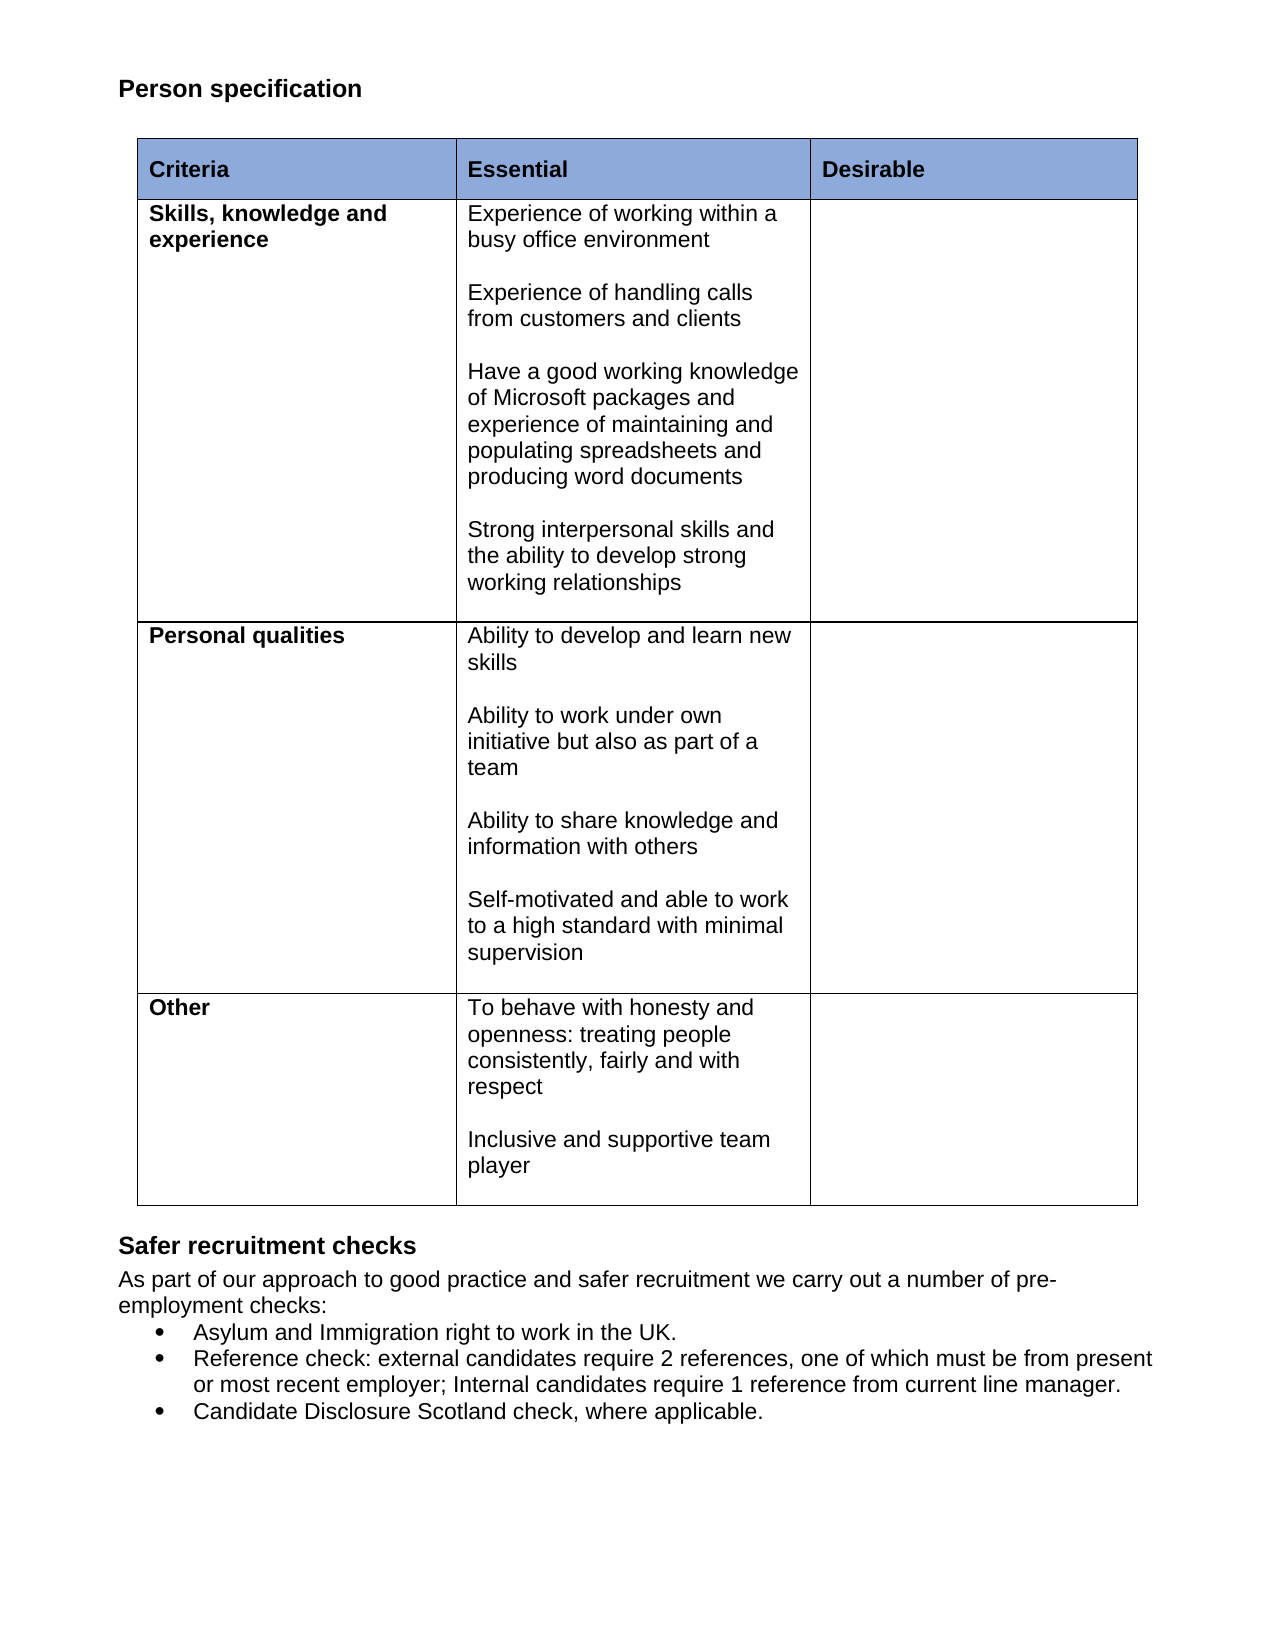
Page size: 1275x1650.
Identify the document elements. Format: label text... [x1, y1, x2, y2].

table_header Essential [457, 139, 810, 199]
subtitle Safer recruitment checks [118, 1231, 1157, 1260]
table_cell Other [138, 994, 456, 1205]
table_cell Ability to develop and learn new skills Ability to work under own initiative but also as part of a team Ability to share knowledge and information with others Self-motivated and able to work to a high standard with minimal supervision [457, 623, 810, 993]
text As part of our approach to good practice and safer recruitment we carry out a number of pre-employment checks: [118, 1266, 1157, 1319]
table_cell [811, 200, 1137, 621]
table_cell [811, 994, 1137, 1205]
table_header Desirable [811, 139, 1137, 199]
table_header Criteria [138, 139, 456, 199]
table_cell Skills, knowledge and experience [138, 200, 456, 621]
table_cell To behave with honesty and openness: treating people consistently, fairly and with respect Inclusive and supportive team player [457, 994, 810, 1205]
subtitle Person specification [118, 74, 1157, 103]
list Candidate Disclosure Scotland check, where applicable. [156, 1398, 1157, 1424]
list Asylum and Immigration right to work in the UK. [156, 1319, 1157, 1345]
table_cell [811, 623, 1137, 993]
list Reference check: external candidates require 2 references, one of which must be from present or most recent employer; Internal candidates require 1 reference from current line manager. [156, 1345, 1157, 1398]
table_cell Experience of working within a busy office environment Experience of handling calls from customers and clients Have a good working knowledge of Microsoft packages and experience of maintaining and populating spreadsheets and producing word documents Strong interpersonal skills and the ability to develop strong working relationships [457, 200, 810, 621]
table_cell Personal qualities [138, 623, 456, 993]
